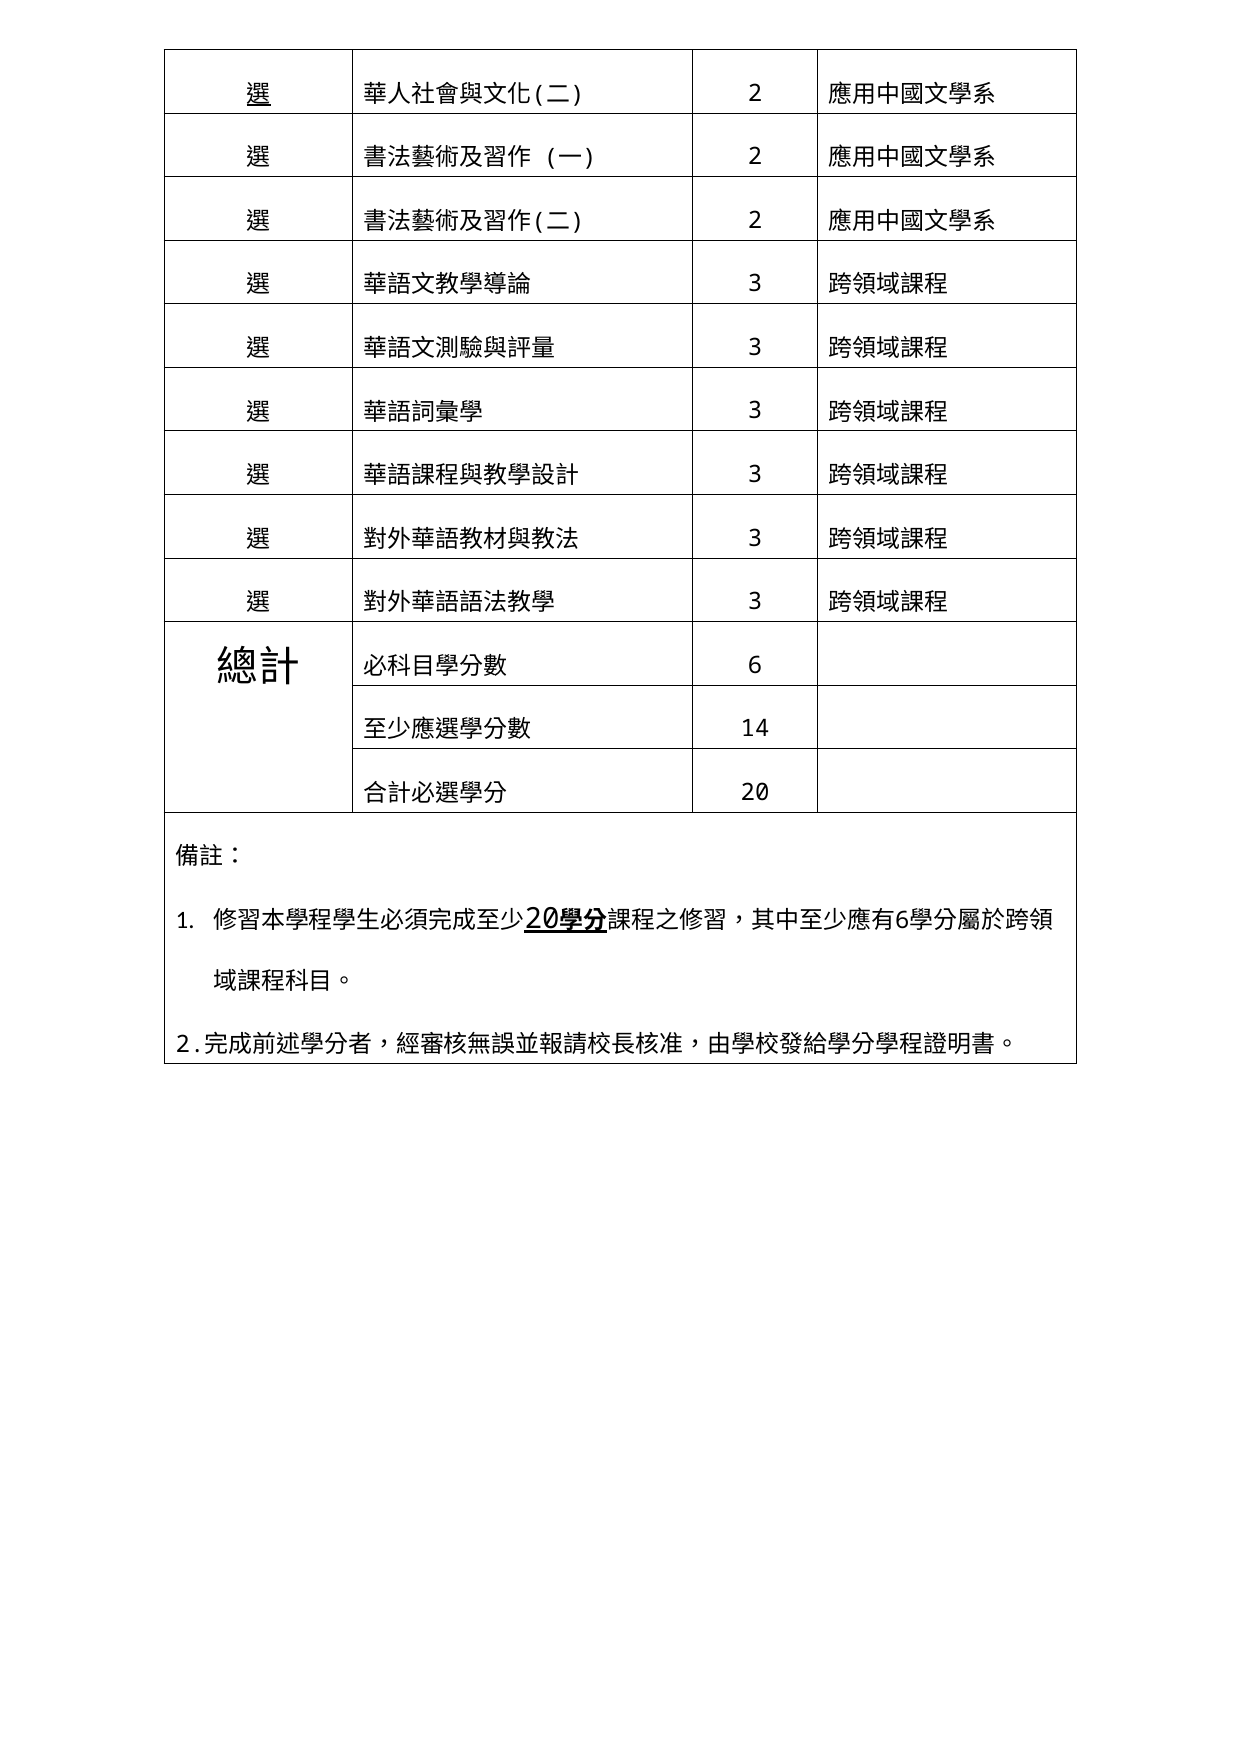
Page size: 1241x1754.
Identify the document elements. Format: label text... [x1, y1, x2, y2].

table_cell 書法藝術及習作(二) [353, 177, 692, 240]
table_cell 選 [165, 241, 352, 303]
table_cell 應用中國文學系 [818, 50, 1076, 113]
table_cell 應用中國文學系 [818, 177, 1076, 240]
table_cell 跨領域課程 [818, 304, 1076, 367]
table_cell 應用中國文學系 [818, 114, 1076, 176]
table_cell 至少應選學分數 [353, 686, 692, 748]
table_cell 選 [165, 50, 352, 113]
table_cell 選 [165, 304, 352, 367]
table_cell 華語課程與教學設計 [353, 431, 692, 494]
table_cell 選 [165, 368, 352, 430]
table_cell 6 [693, 622, 817, 684]
table_cell 跨領域課程 [818, 241, 1076, 303]
table_cell 華語文教學導論 [353, 241, 692, 303]
table_cell 3 [693, 559, 817, 621]
table_cell [818, 686, 1076, 748]
table_cell 對外華語教材與教法 [353, 495, 692, 557]
table_cell 選 [165, 559, 352, 621]
table_cell 14 [693, 686, 817, 748]
table_cell 書法藝術及習作 (一) [353, 114, 692, 176]
table_cell 對外華語語法教學 [353, 559, 692, 621]
table_cell 20 [693, 749, 817, 812]
table_cell 3 [693, 241, 817, 303]
table_cell 跨領域課程 [818, 559, 1076, 621]
table_cell 必科目學分數 [353, 622, 692, 684]
table_cell 備註： 修習本學程學生必須完成至少20學分課程之修習，其中至少應有6學分屬於跨領域課程科目。 2.完成前述學分者，經審核無誤並報請校長核准，由學校發給學分學程證明書。 [165, 813, 1076, 1063]
table_cell 跨領域課程 [818, 495, 1076, 557]
table_cell 2 [693, 50, 817, 113]
table_cell 選 [165, 114, 352, 176]
table_cell 3 [693, 495, 817, 557]
table_cell 3 [693, 368, 817, 430]
table_cell 跨領域課程 [818, 431, 1076, 494]
table_cell 合計必選學分 [353, 749, 692, 812]
table_cell 2 [693, 114, 817, 176]
table_cell 華語文測驗與評量 [353, 304, 692, 367]
table_cell 3 [693, 431, 817, 494]
table_cell 總計 [165, 622, 352, 812]
table_cell 2 [693, 177, 817, 240]
table_cell 選 [165, 431, 352, 494]
table_cell 跨領域課程 [818, 368, 1076, 430]
table_cell 華語詞彙學 [353, 368, 692, 430]
table_cell 3 [693, 304, 817, 367]
table_cell 選 [165, 177, 352, 240]
table_cell [818, 622, 1076, 684]
table_cell [818, 749, 1076, 812]
table_cell 選 [165, 495, 352, 557]
table_cell 華人社會與文化(二) [353, 50, 692, 113]
